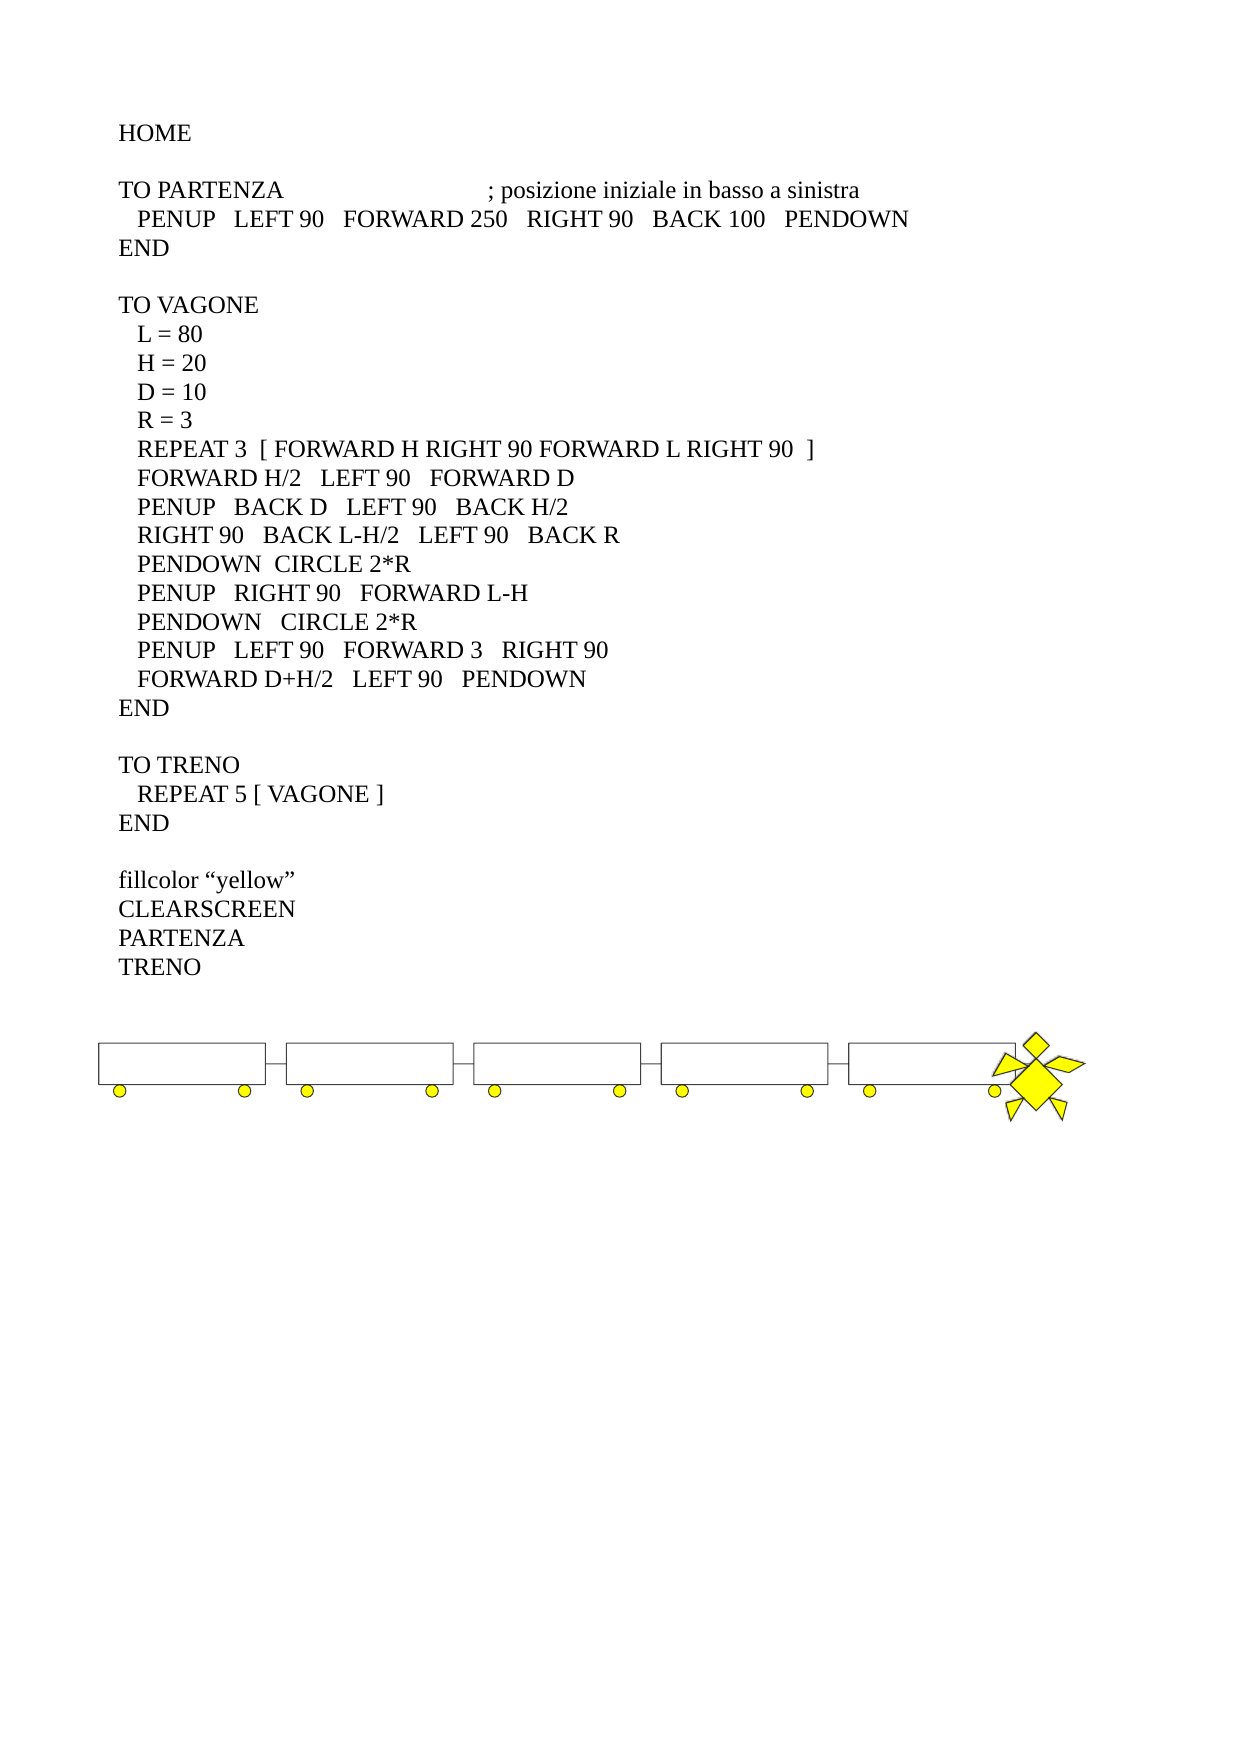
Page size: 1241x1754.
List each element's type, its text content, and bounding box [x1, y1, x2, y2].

text fillcolor “yellow” [118, 866, 1122, 894]
text TO VAGONE [118, 291, 1122, 319]
text REPEAT 5 [ VAGONE ] [118, 779, 1122, 808]
text FORWARD H/2 LEFT 90 FORWARD D [118, 463, 1122, 492]
text TRENO [118, 952, 1122, 981]
text PENUP BACK D LEFT 90 BACK H/2 [118, 492, 1122, 521]
text END [118, 233, 1122, 262]
text PENDOWN CIRCLE 2*R [118, 607, 1122, 636]
text D = 10 [118, 377, 1122, 406]
text PENDOWN CIRCLE 2*R [118, 549, 1122, 578]
text TO TRENO [118, 751, 1122, 779]
text L = 80 [118, 319, 1122, 348]
text PARTENZA [118, 923, 1122, 952]
text END [118, 808, 1122, 837]
text PENUP LEFT 90 FORWARD 3 RIGHT 90 [118, 636, 1122, 664]
text FORWARD D+H/2 LEFT 90 PENDOWN [118, 664, 1122, 693]
text END [118, 693, 1122, 722]
text PENUP LEFT 90 FORWARD 250 RIGHT 90 BACK 100 PENDOWN [118, 204, 1122, 233]
text H = 20 [118, 348, 1122, 377]
text HOME [118, 118, 1122, 147]
text TO PARTENZA ; posizione iniziale in basso a sinistra [118, 176, 1122, 204]
text CLEARSCREEN [118, 894, 1122, 923]
text REPEAT 3 [ FORWARD H RIGHT 90 FORWARD L RIGHT 90 ] [118, 434, 1122, 463]
text R = 3 [118, 406, 1122, 434]
text RIGHT 90 BACK L-H/2 LEFT 90 BACK R [118, 521, 1122, 549]
text PENUP RIGHT 90 FORWARD L-H [118, 578, 1122, 607]
